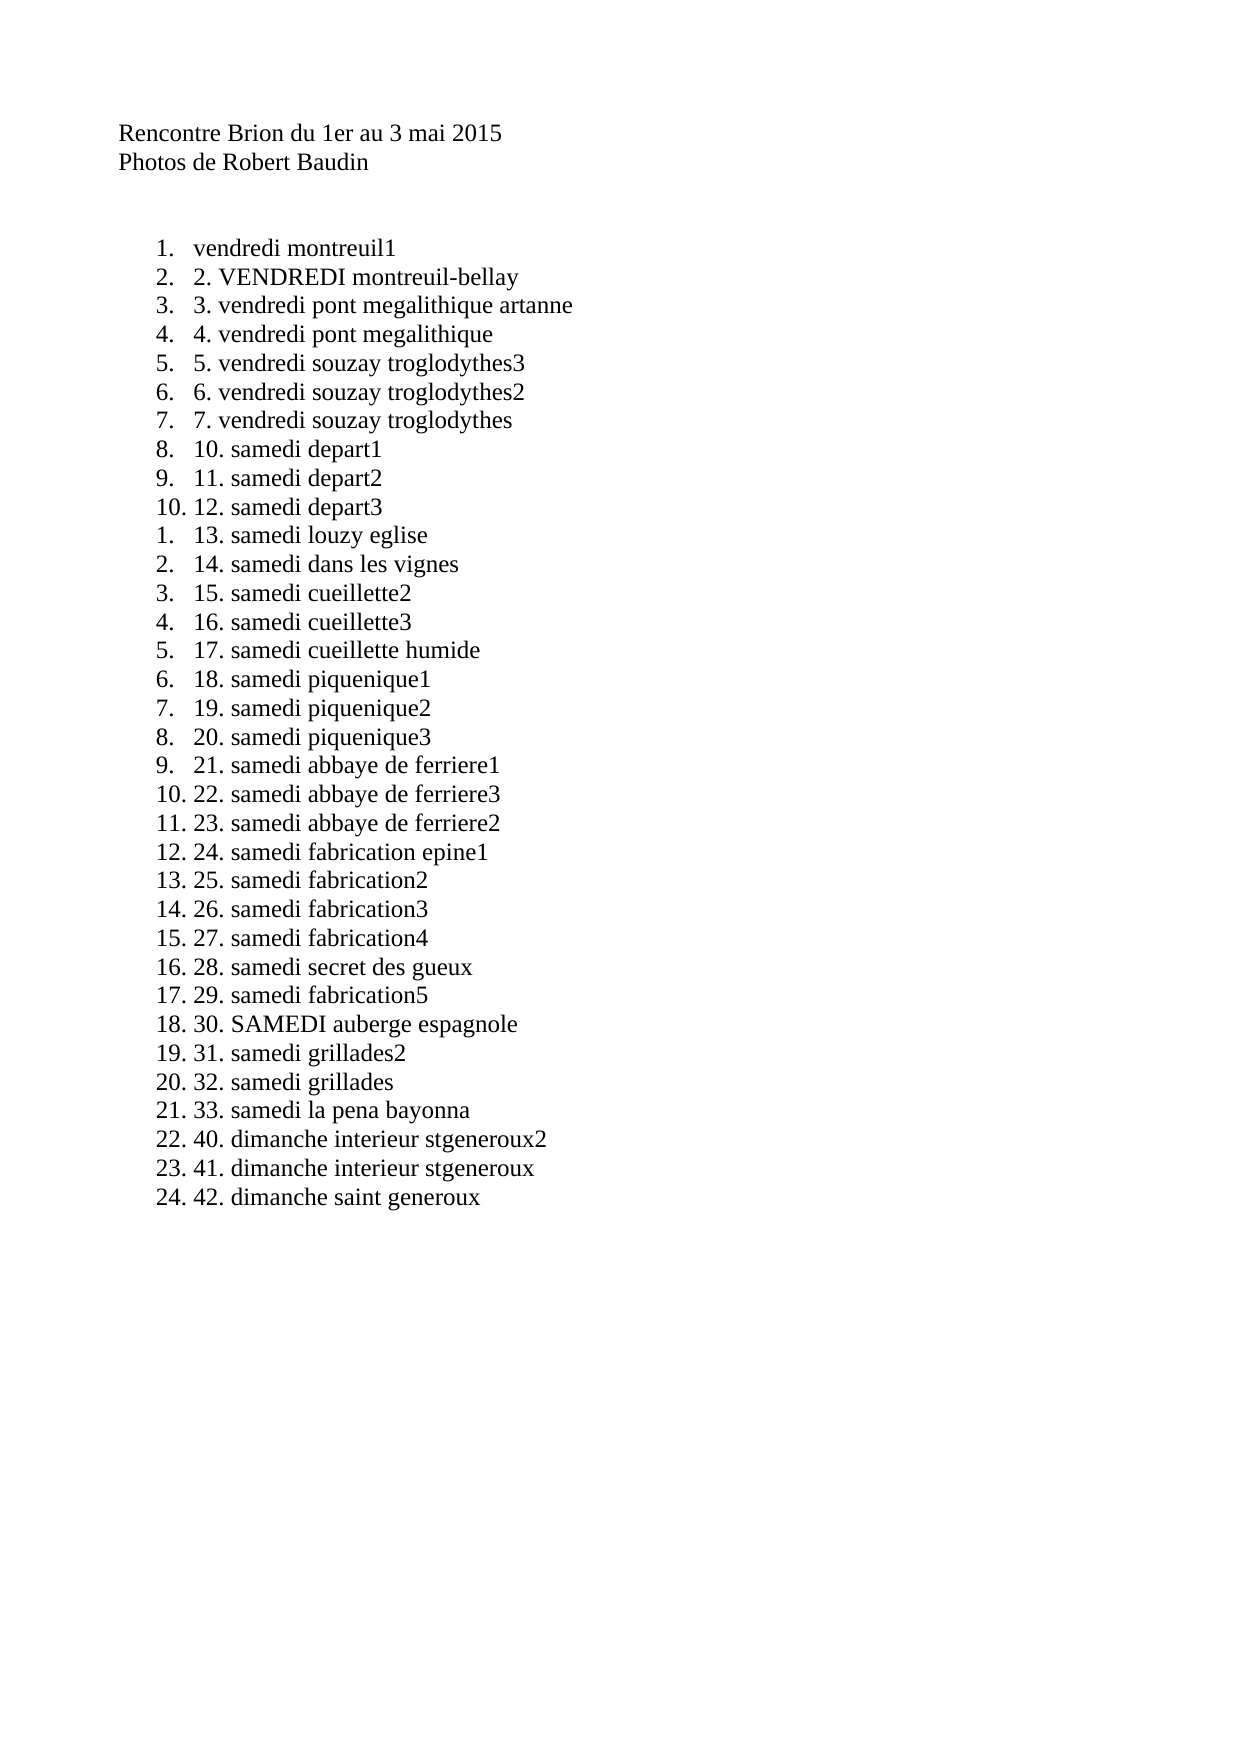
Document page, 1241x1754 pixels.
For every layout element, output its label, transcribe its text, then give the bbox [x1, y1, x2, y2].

text Rencontre Brion du 1er au 3 mai 2015 [118, 118, 1122, 147]
list 27. samedi fabrication4 [156, 923, 1122, 952]
list 42. dimanche saint generoux [156, 1182, 1122, 1211]
list 23. samedi abbaye de ferriere2 [156, 808, 1122, 837]
list 40. dimanche interieur stgeneroux2 [156, 1124, 1122, 1153]
list 30. SAMEDI auberge espagnole [156, 1009, 1122, 1038]
list 11. samedi depart2 [156, 463, 1122, 492]
list 4. vendredi pont megalithique [156, 319, 1122, 348]
list 19. samedi piquenique2 [156, 693, 1122, 722]
list 31. samedi grillades2 [156, 1038, 1122, 1067]
list 17. samedi cueillette humide [156, 636, 1122, 664]
list 7. vendredi souzay troglodythes [156, 406, 1122, 434]
list 25. samedi fabrication2 [156, 866, 1122, 894]
list 3. vendredi pont megalithique artanne [156, 291, 1122, 319]
text Photos de Robert Baudin [118, 147, 1122, 176]
list 22. samedi abbaye de ferriere3 [156, 779, 1122, 808]
list 21. samedi abbaye de ferriere1 [156, 751, 1122, 779]
list 2. VENDREDI montreuil-bellay [156, 262, 1122, 291]
list 15. samedi cueillette2 [156, 578, 1122, 607]
list 32. samedi grillades [156, 1067, 1122, 1096]
list 33. samedi la pena bayonna [156, 1096, 1122, 1124]
list 10. samedi depart1 [156, 434, 1122, 463]
list 13. samedi louzy eglise [156, 521, 1122, 549]
list 5. vendredi souzay troglodythes3 [156, 348, 1122, 377]
list vendredi montreuil1 [156, 233, 1122, 262]
list 14. samedi dans les vignes [156, 549, 1122, 578]
list 28. samedi secret des gueux [156, 952, 1122, 981]
list 18. samedi piquenique1 [156, 664, 1122, 693]
list 24. samedi fabrication epine1 [156, 837, 1122, 866]
list 41. dimanche interieur stgeneroux [156, 1153, 1122, 1182]
list 12. samedi depart3 [156, 492, 1122, 521]
list 20. samedi piquenique3 [156, 722, 1122, 751]
list 6. vendredi souzay troglodythes2 [156, 377, 1122, 406]
list 16. samedi cueillette3 [156, 607, 1122, 636]
list 26. samedi fabrication3 [156, 894, 1122, 923]
list 29. samedi fabrication5 [156, 981, 1122, 1009]
